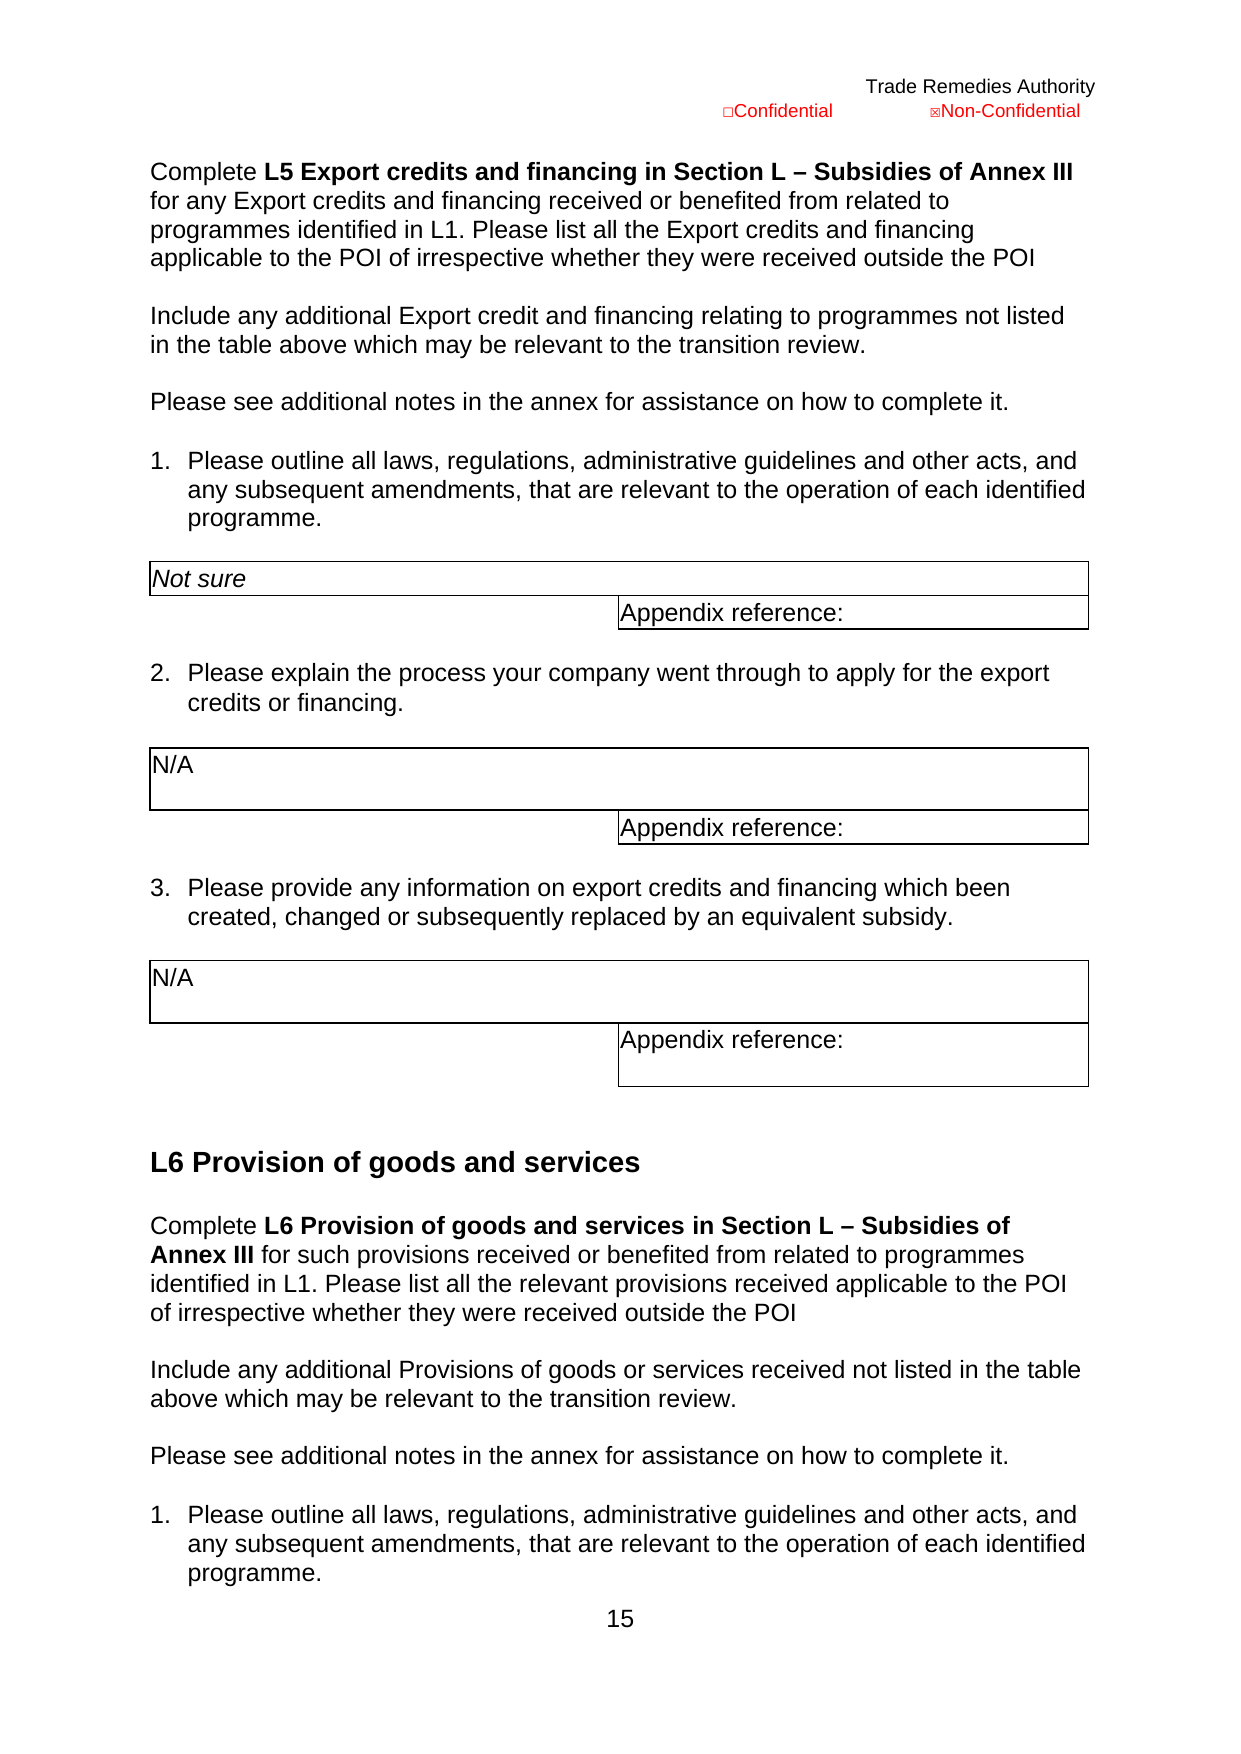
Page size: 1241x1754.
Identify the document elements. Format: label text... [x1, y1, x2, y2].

list Please outline all laws, regulations, administrative guidelines and other acts, and any subsequent amendments, that are relevant to the operation of each identified programme. [150, 446, 1090, 532]
table_header Not sure [151, 562, 1088, 594]
list Please explain the process your company went through to apply for the export credits or financing. [150, 658, 1090, 717]
list Please outline all laws, regulations, administrative guidelines and other acts, and any subsequent amendments, that are relevant to the operation of each identified programme. [150, 1500, 1090, 1586]
table_header N/A [151, 749, 1088, 809]
text Include any additional Export credit and financing relating to programmes not listed in the table above which may be relevant to the transition review. [150, 301, 1090, 358]
table_cell Appendix reference: [619, 596, 1088, 628]
text Include any additional Provisions of goods or services received not listed in the table above which may be relevant to the transition review. [150, 1355, 1090, 1413]
text Please see additional notes in the annex for assistance on how to complete it. [150, 387, 1090, 416]
table_cell Appendix reference: [619, 811, 1088, 843]
text L6 Provision of goods and services [150, 1144, 1090, 1178]
table_cell [150, 811, 618, 843]
text Complete L6 Provision of goods and services in Section L – Subsidies of Annex III for such provisions received or benefited from related to programmes identified in L1. Please list all the relevant provisions received applicable to the POI of irrespective whether they were received outside the POI [150, 1211, 1090, 1326]
table_header N/A [151, 961, 1088, 1022]
table_cell [150, 1024, 618, 1086]
table_cell [150, 596, 618, 628]
table_cell Appendix reference: [619, 1024, 1088, 1086]
text Please see additional notes in the annex for assistance on how to complete it. [150, 1441, 1090, 1470]
list Please provide any information on export credits and financing which been created, changed or subsequently replaced by an equivalent subsidy. [150, 873, 1090, 931]
text Complete L5 Export credits and financing in Section L – Subsidies of Annex III for any Export credits and financing received or benefited from related to programmes identified in L1. Please list all the Export credits and financing applicable to the POI of irrespective whether they were received outside the POI [150, 157, 1090, 272]
